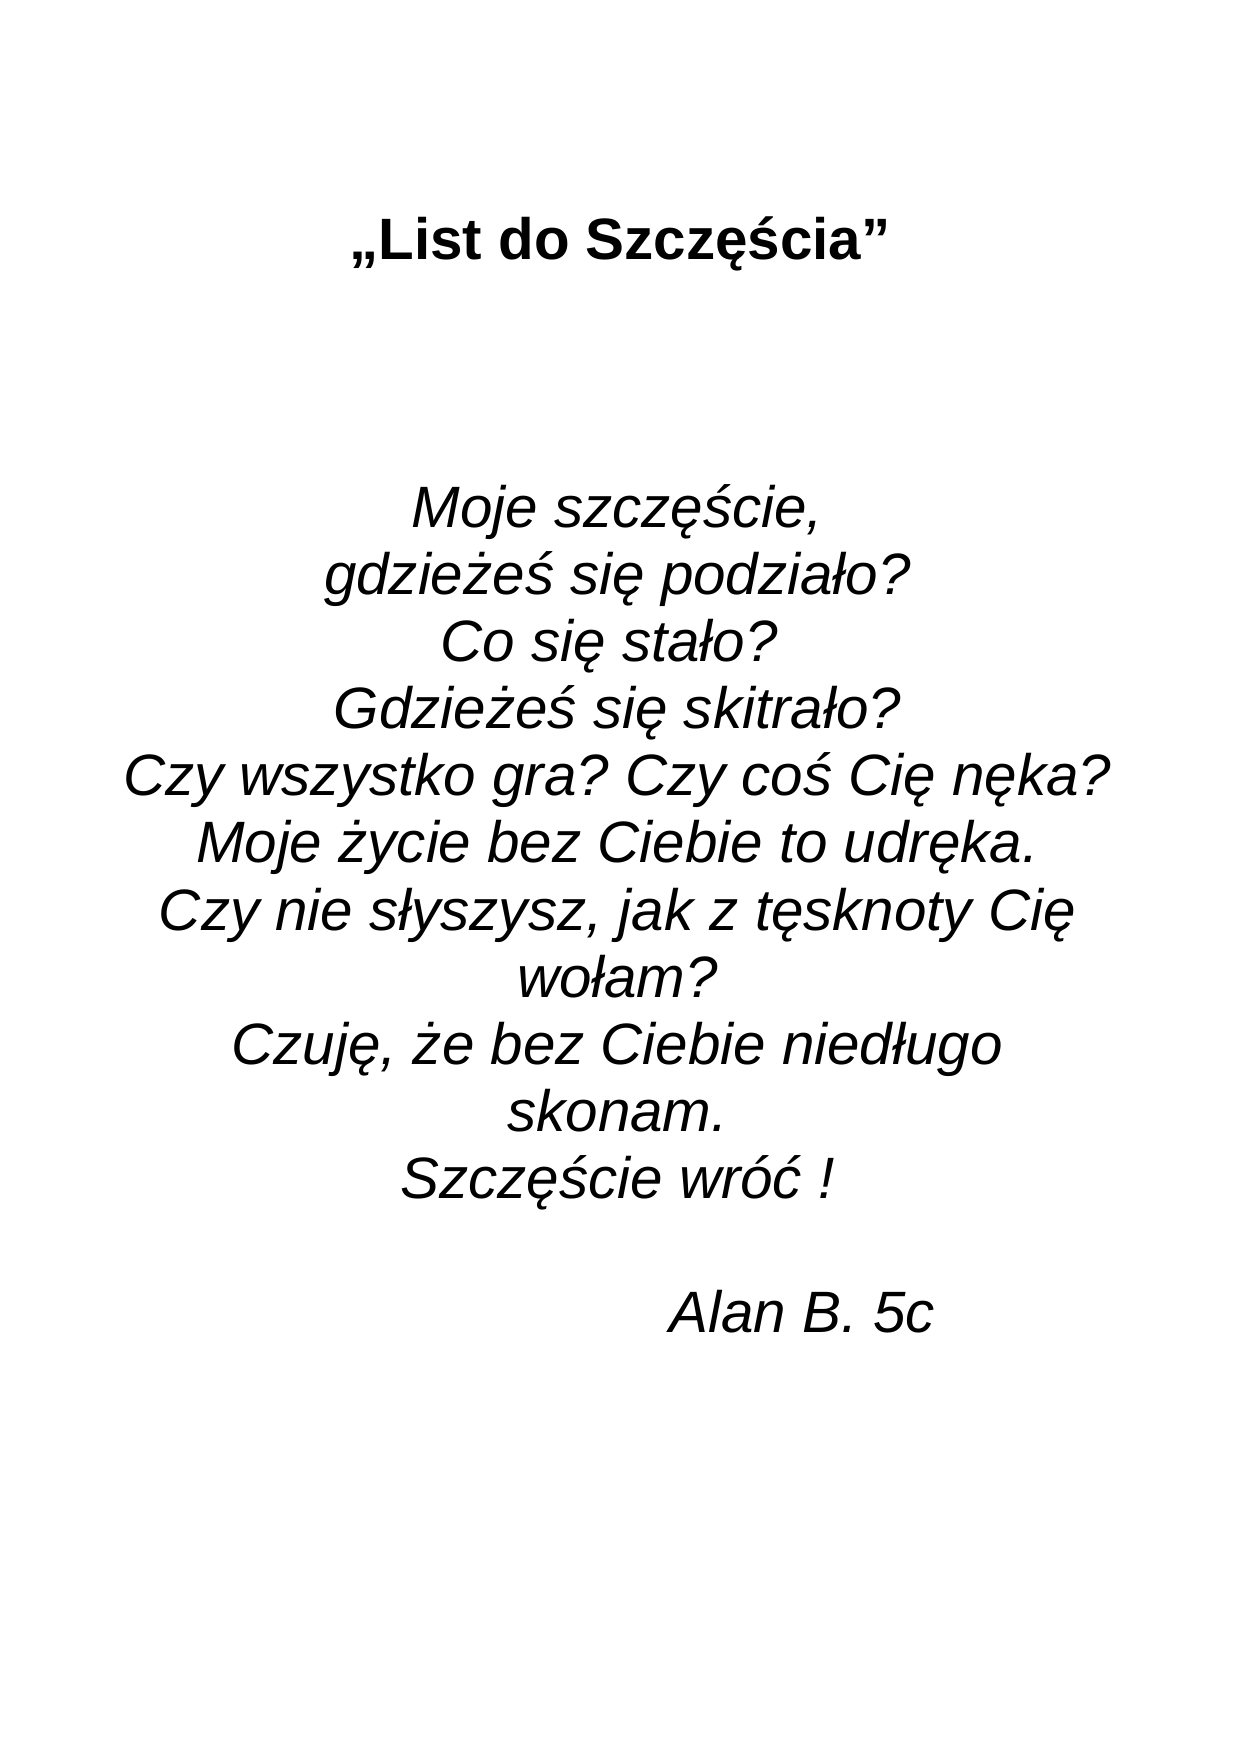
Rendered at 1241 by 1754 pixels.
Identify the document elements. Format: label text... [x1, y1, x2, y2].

text Moje szczęście, [118, 473, 1122, 540]
text „List do Szczęścia” [118, 204, 1122, 271]
text Czuję, że bez Ciebie niedługo skonam. [118, 1009, 1122, 1143]
text Szczęście wróć ! [118, 1143, 1122, 1211]
text gdzieżeś się podziało? [118, 540, 1122, 607]
text Czy wszystko gra? Czy coś Cię nęka? [118, 741, 1122, 808]
text Moje życie bez Ciebie to udręka. [118, 808, 1122, 875]
text Co się stało? [118, 607, 1122, 674]
text Czy nie słyszysz, jak z tęsknoty Cię wołam? [118, 875, 1122, 1009]
text Gdzieżeś się skitrało? [118, 674, 1122, 741]
text Alan B. 5c [118, 1278, 1122, 1345]
